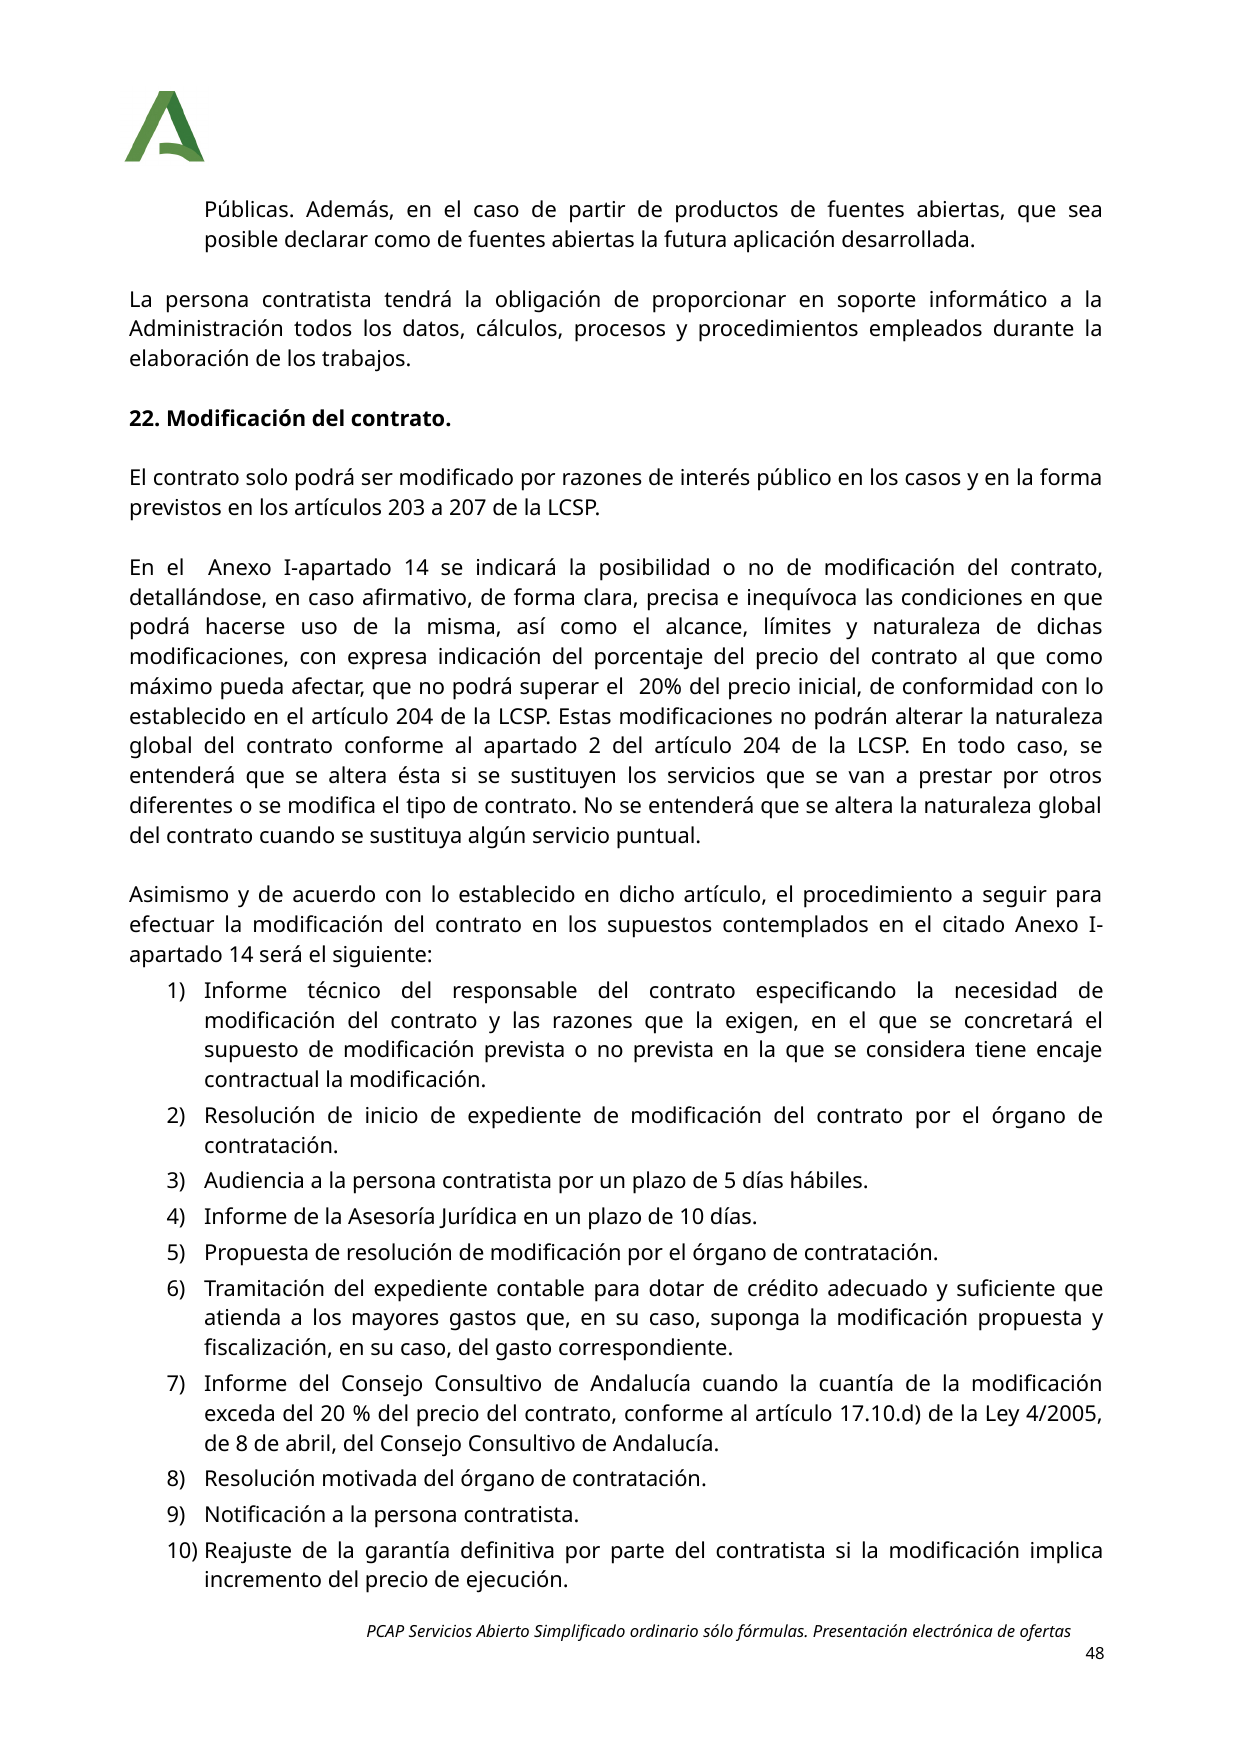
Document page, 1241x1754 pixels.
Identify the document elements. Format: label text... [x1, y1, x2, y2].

list Resolución motivada del órgano de contratación. [166, 1463, 1104, 1493]
text Asimismo y de acuerdo con lo establecido en dicho artículo, el procedimiento a seguir para efectuar la modificación del contrato en los supuestos contemplados en el citado Anexo I-apartado 14 será el siguiente: [129, 879, 1104, 969]
picture [120, 86, 209, 166]
text 22. Modificación del contrato. [129, 403, 1104, 433]
list Tramitación del expediente contable para dotar de crédito adecuado y suficiente que atienda a los mayores gastos que, en su caso, suponga la modificación propuesta y fiscalización, en su caso, del gasto correspondiente. [166, 1273, 1104, 1362]
list Notificación a la persona contratista. [166, 1499, 1104, 1529]
list Reajuste de la garantía definitiva por parte del contratista si la modificación implica incremento del precio de ejecución. [166, 1535, 1104, 1594]
list Informe del Consejo Consultivo de Andalucía cuando la cuantía de la modificación exceda del 20 % del precio del contrato, conforme al artículo 17.10.d) de la Ley 4/2005, de 8 de abril, del Consejo Consultivo de Andalucía. [166, 1368, 1104, 1457]
text El contrato solo podrá ser modificado por razones de interés público en los casos y en la forma previstos en los artículos 203 a 207 de la LCSP. [129, 462, 1104, 522]
text En el Anexo I-apartado 14 se indicará la posibilidad o no de modificación del contrato, detallándose, en caso afirmativo, de forma clara, precisa e inequívoca las condiciones en que podrá hacerse uso de la misma, así como el alcance, límites y naturaleza de dichas modificaciones, con expresa indicación del porcentaje del precio del contrato al que como máximo pueda afectar, que no podrá superar el 20% del precio inicial, de conformidad con lo establecido en el artículo 204 de la LCSP. Estas modificaciones no podrán alterar la naturaleza global del contrato conforme al apartado 2 del artículo 204 de la LCSP. En todo caso, se entenderá que se altera ésta si se sustituyen los servicios que se van a prestar por otros diferentes o se modifica el tipo de contrato. No se entenderá que se altera la naturaleza global del contrato cuando se sustituya algún servicio puntual. [129, 552, 1104, 850]
list Públicas. Además, en el caso de partir de productos de fuentes abiertas, que sea posible declarar como de fuentes abiertas la futura aplicación desarrollada. [166, 194, 1104, 254]
list Audiencia a la persona contratista por un plazo de 5 días hábiles. [166, 1165, 1104, 1195]
list Propuesta de resolución de modificación por el órgano de contratación. [166, 1237, 1104, 1267]
list Informe técnico del responsable del contrato especificando la necesidad de modificación del contrato y las razones que la exigen, en el que se concretará el supuesto de modificación prevista o no prevista en la que se considera tiene encaje contractual la modificación. [166, 975, 1104, 1094]
list Informe de la Asesoría Jurídica en un plazo de 10 días. [166, 1201, 1104, 1231]
text La persona contratista tendrá la obligación de proporcionar en soporte informático a la Administración todos los datos, cálculos, procesos y procedimientos empleados durante la elaboración de los trabajos. [129, 284, 1104, 373]
list Resolución de inicio de expediente de modificación del contrato por el órgano de contratación. [166, 1100, 1104, 1159]
